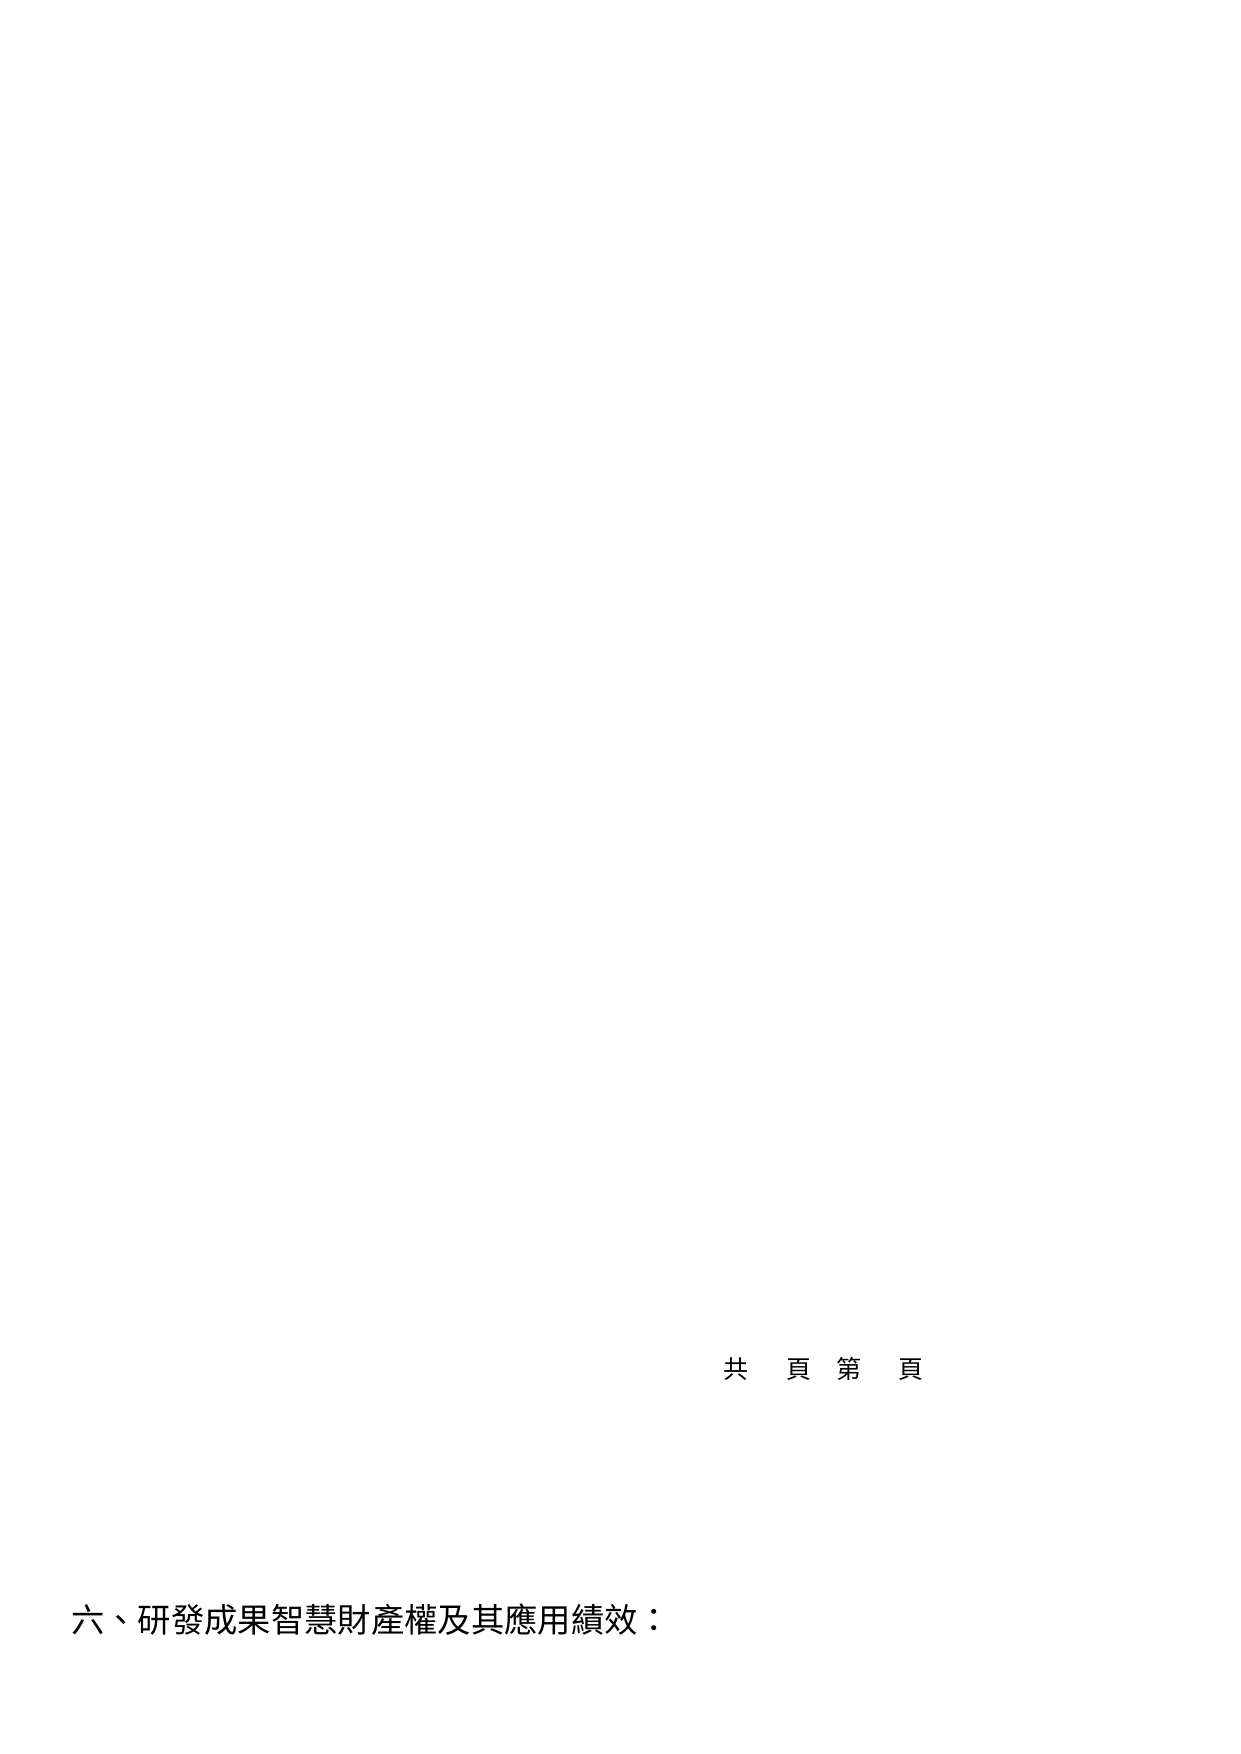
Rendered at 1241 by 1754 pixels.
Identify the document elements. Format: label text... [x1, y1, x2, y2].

text 六、研發成果智慧財產權及其應用績效： [71, 1576, 1169, 1638]
text 共 頁 第 頁 [71, 1326, 1169, 1388]
